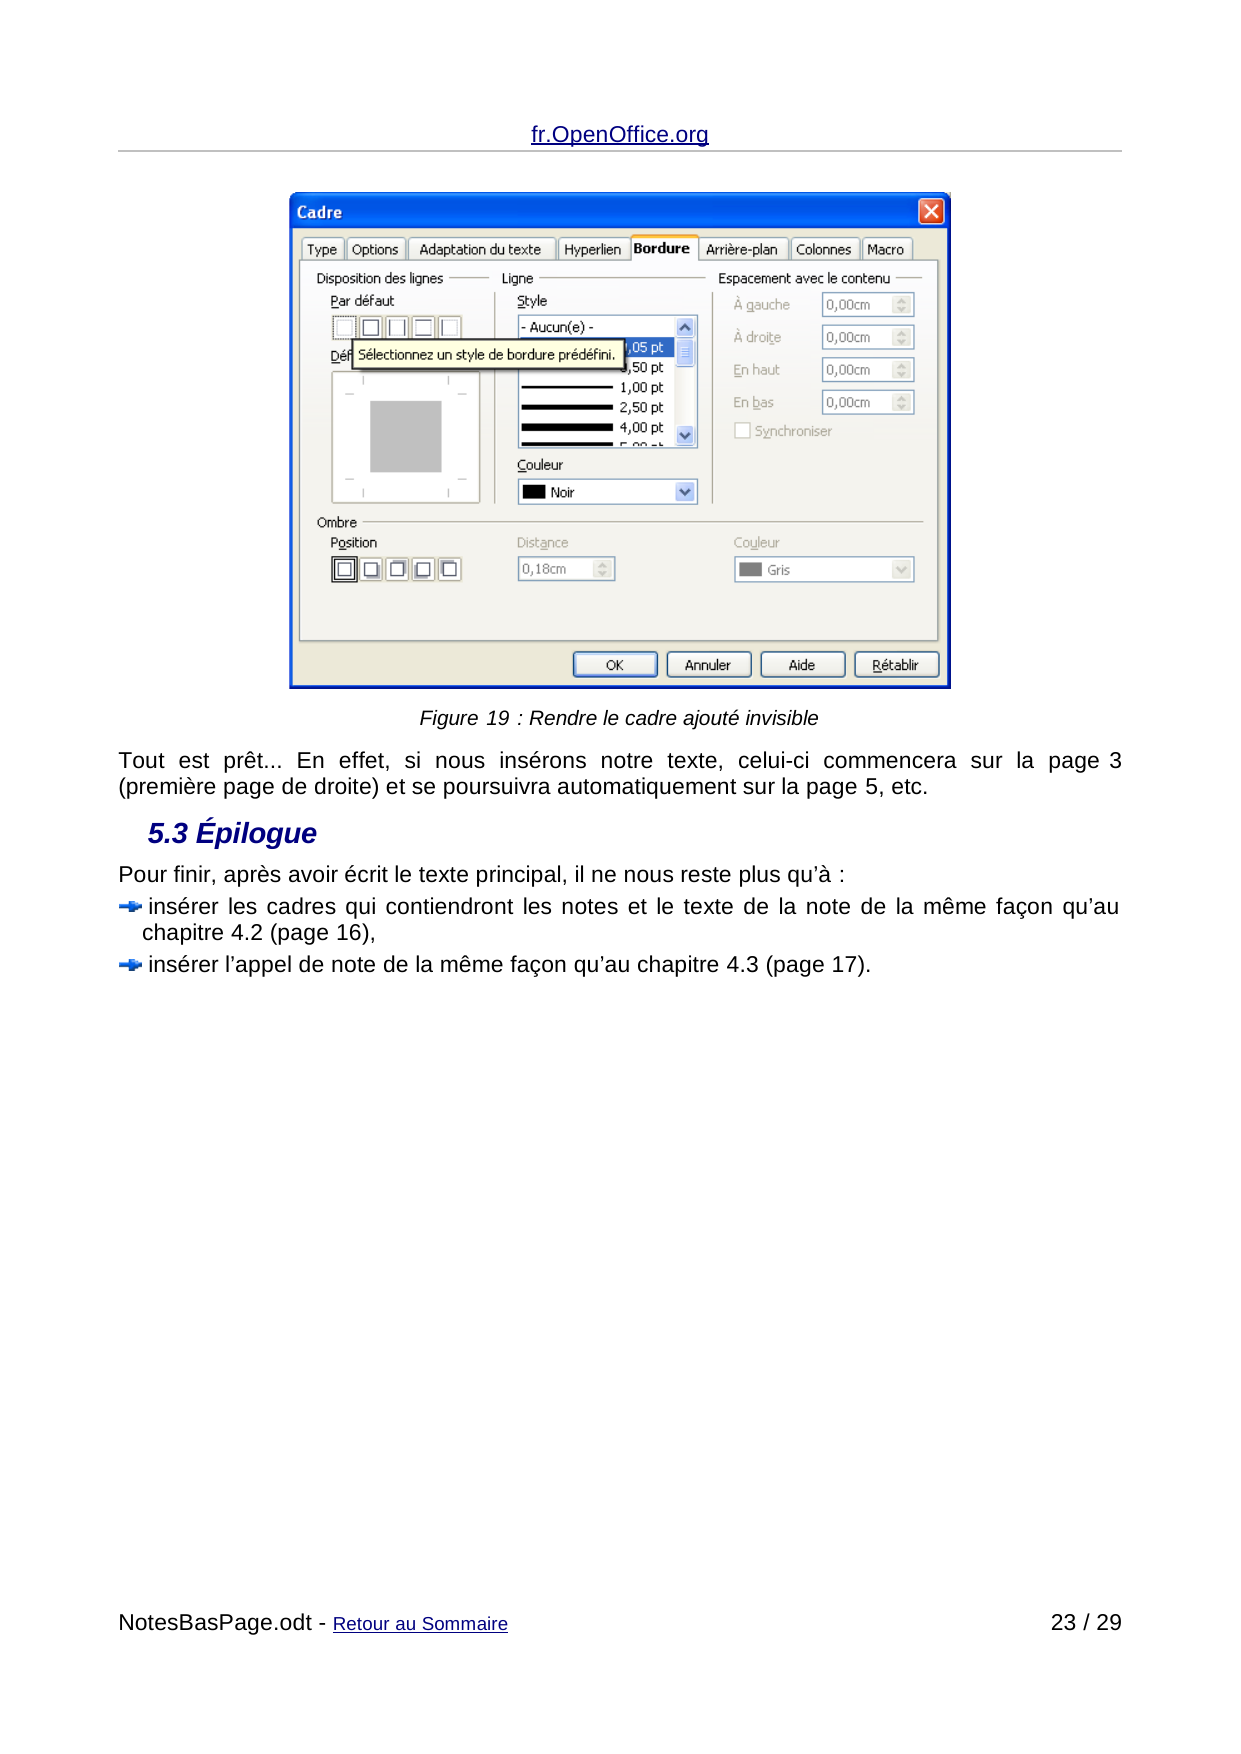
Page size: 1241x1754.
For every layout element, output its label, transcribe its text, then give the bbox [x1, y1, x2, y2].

text Tout est prêt... En effet, si nous insérons notre texte, celui-ci commencera sur la page 3 (première page de droite) et se poursuivra automatiquement sur la page 5, etc. [118, 182, 1122, 799]
picture [119, 901, 142, 912]
text Pour finir, après avoir écrit le texte principal, il ne nous reste plus qu’à : [118, 862, 1122, 888]
subtitle Épilogue [148, 817, 1122, 850]
list insérer l’appel de note de la même façon qu’au chapitre 4.3 (page 17). [118, 952, 1122, 978]
picture [289, 192, 951, 689]
list insérer les cadres qui contiendront les notes et le texte de la note de la même façon qu’au chapitre 4.2 (page 15), [118, 893, 1122, 946]
picture [119, 959, 142, 971]
text Figure 19 : Rendre le cadre ajouté invisible [289, 689, 951, 730]
